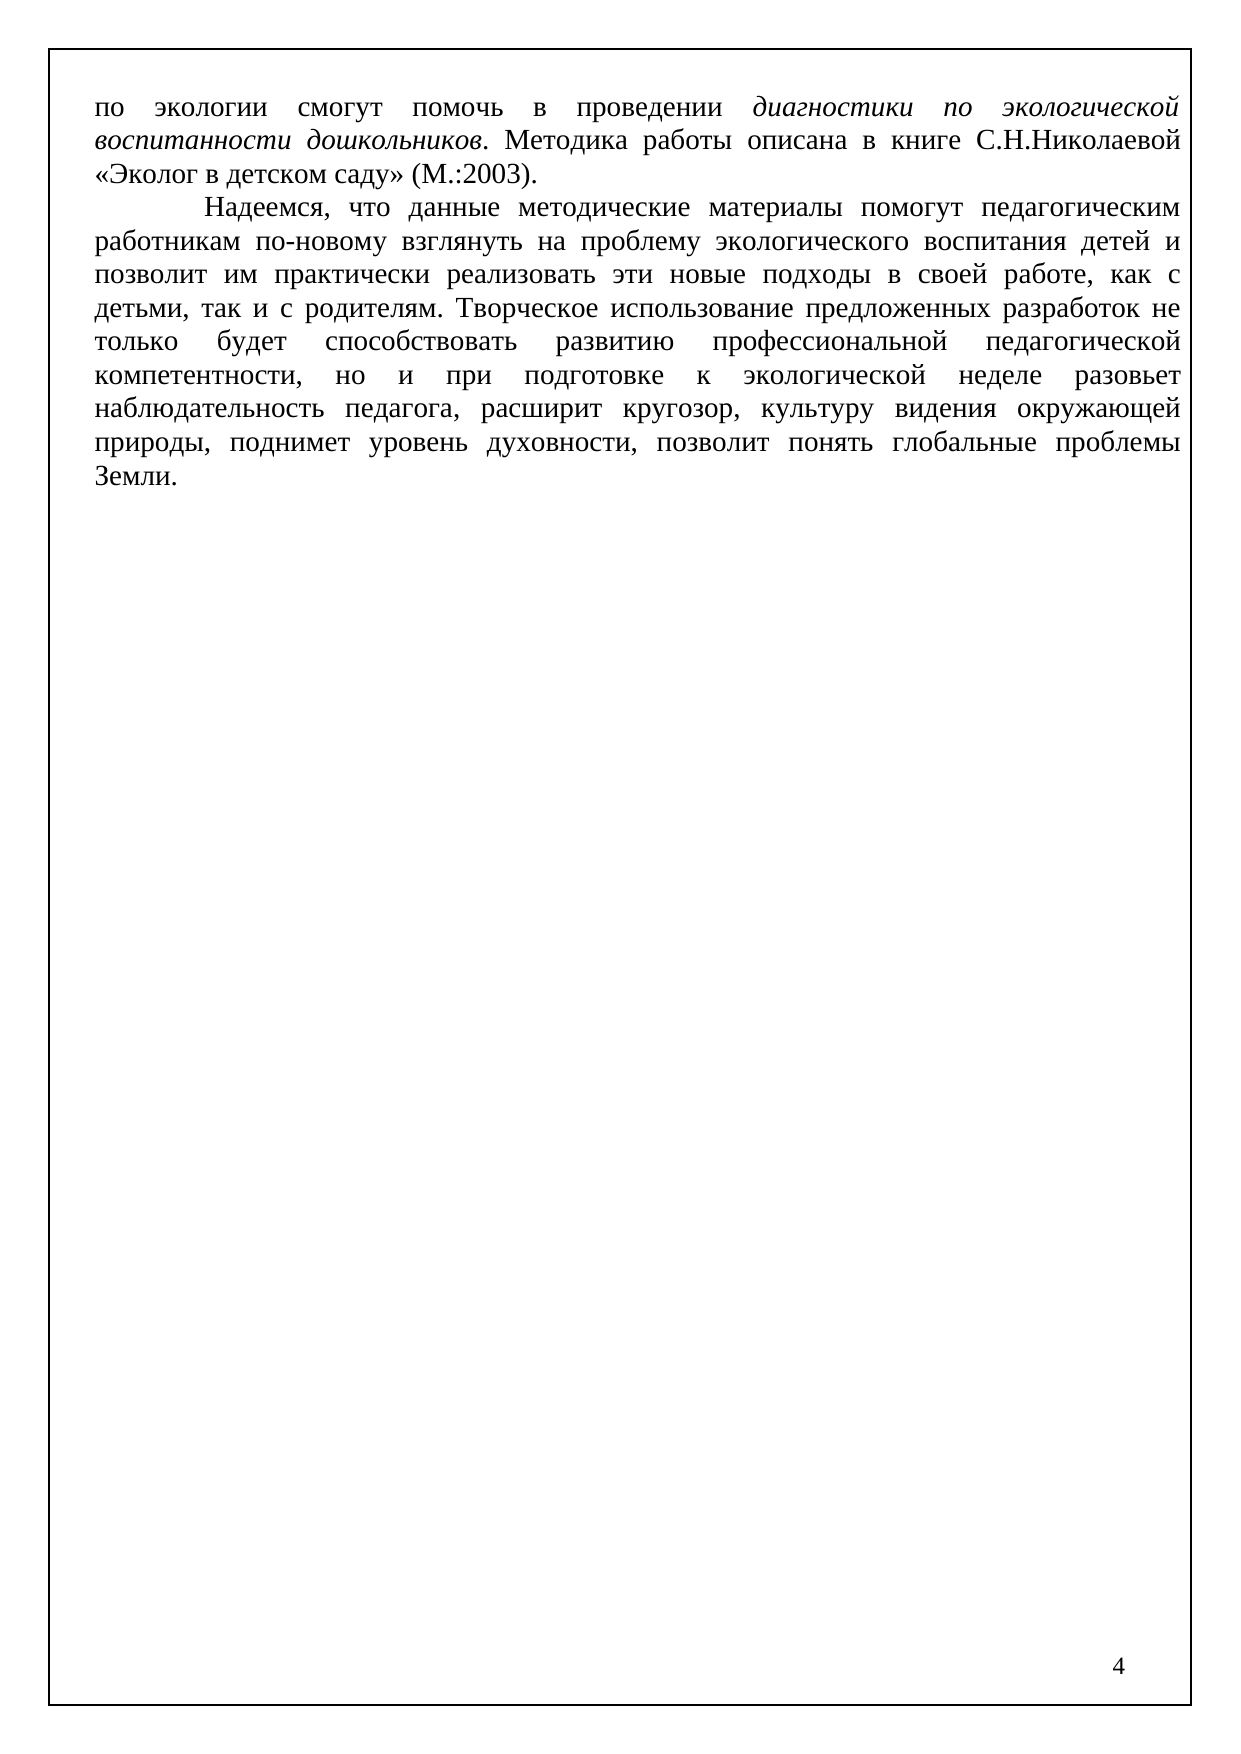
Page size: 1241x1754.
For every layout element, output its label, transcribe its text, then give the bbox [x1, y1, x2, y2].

text по экологии смогут помочь в проведении диагностики по экологической воспитанности дошкольников. Методика работы описана в книге С.Н.Николаевой «Эколог в детском саду» (М.:2003). [94, 89, 1182, 189]
text Надеемся, что данные методические материалы помогут педагогическим работникам по-новому взглянуть на проблему экологического воспитания детей и позволит им практически реализовать эти новые подходы в своей работе, как с детьми, так и с родителям. Творческое использование предложенных разработок не только будет способствовать развитию профессиональной педагогической компетентности, но и при подготовке к экологической неделе разовьет наблюдательность педагога, расширит кругозор, культуру видения окружающей природы, поднимет уровень духовности, позволит понять глобальные проблемы Земли. [94, 189, 1182, 491]
